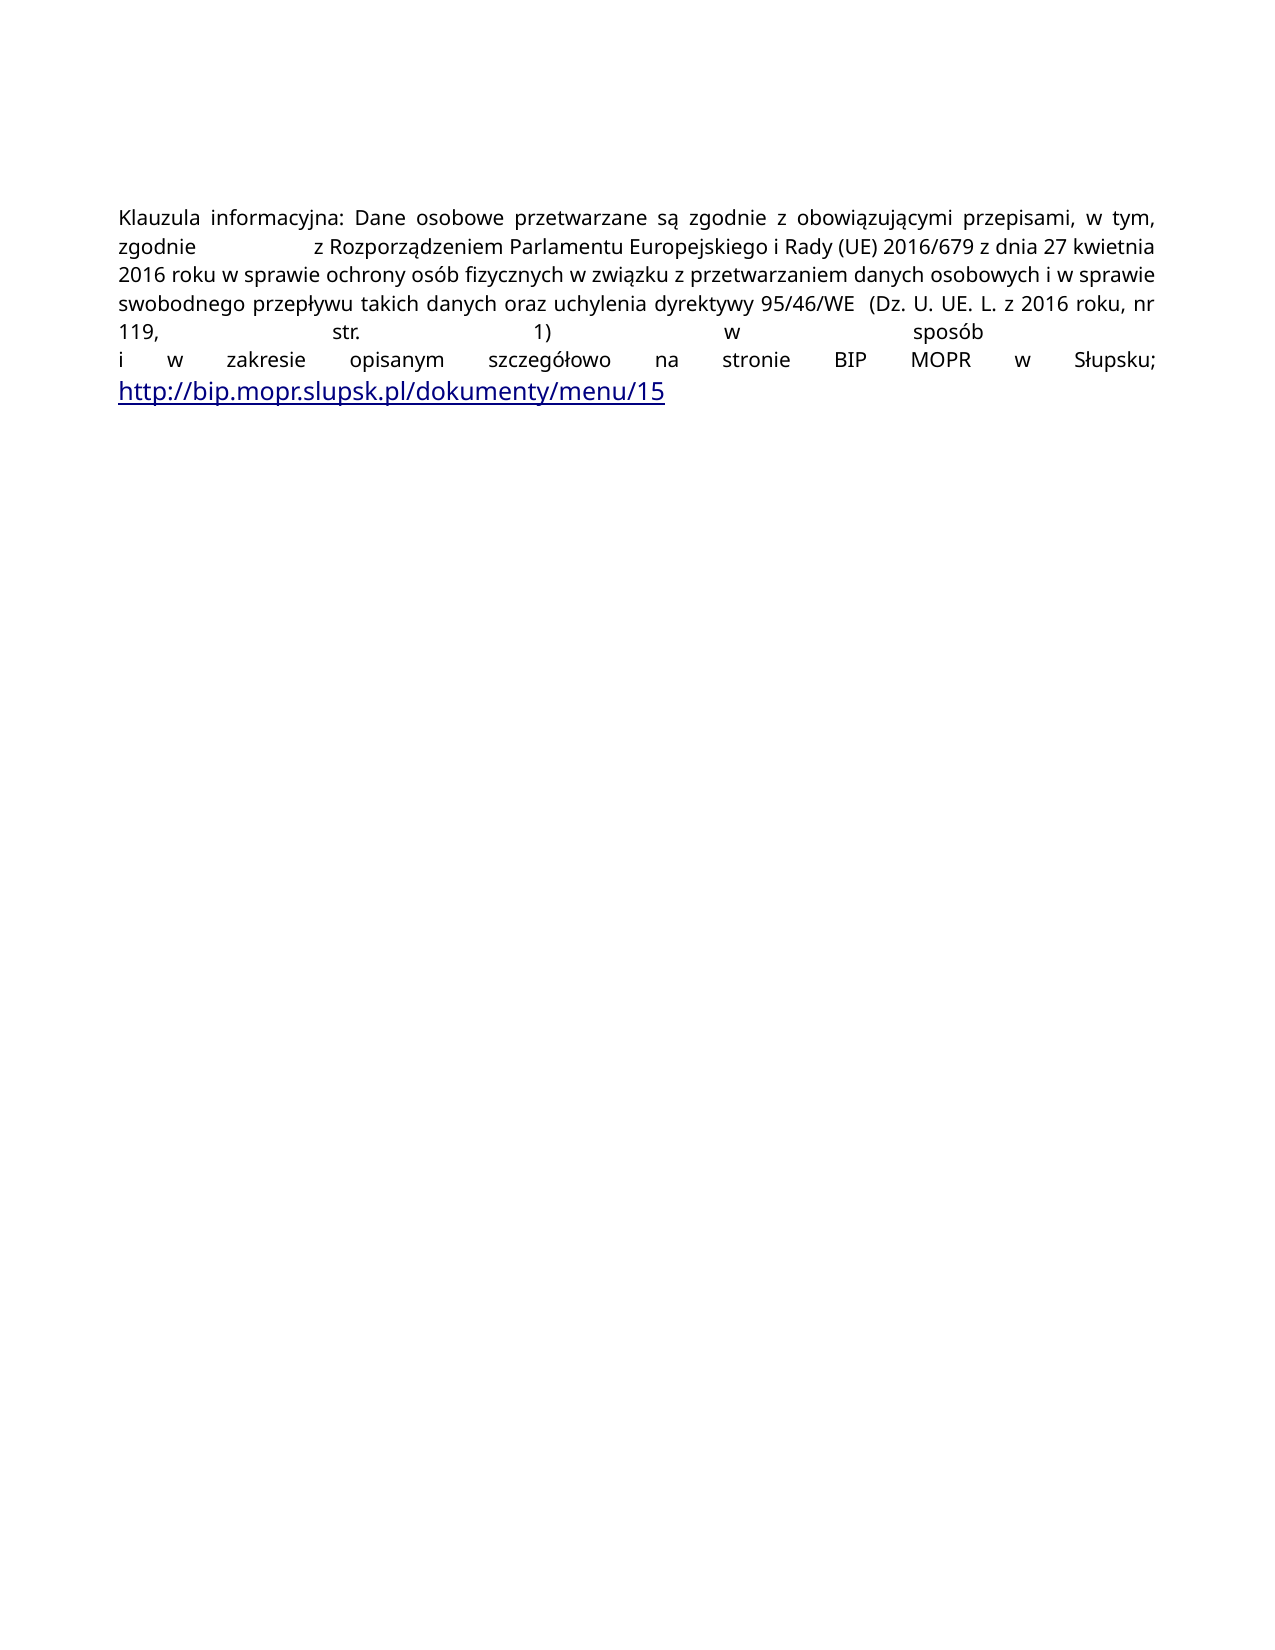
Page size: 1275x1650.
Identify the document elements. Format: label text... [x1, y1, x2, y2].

text Klauzula informacyjna: Dane osobowe przetwarzane są zgodnie z obowiązującymi przepisami, w tym, zgodnie z Rozporządzeniem Parlamentu Europejskiego i Rady (UE) 2016/679 z dnia 27 kwietnia 2016 roku w sprawie ochrony osób fizycznych w związku z przetwarzaniem danych osobowych i w sprawie swobodnego przepływu takich danych oraz uchylenia dyrektywy 95/46/WE (Dz. U. UE. L. z 2016 roku, nr 119, str. 1) w sposób i w zakresie opisanym szczegółowo na stronie BIP MOPR w Słupsku; http://bip.mopr.slupsk.pl/dokumenty/menu/15 [118, 203, 1157, 408]
